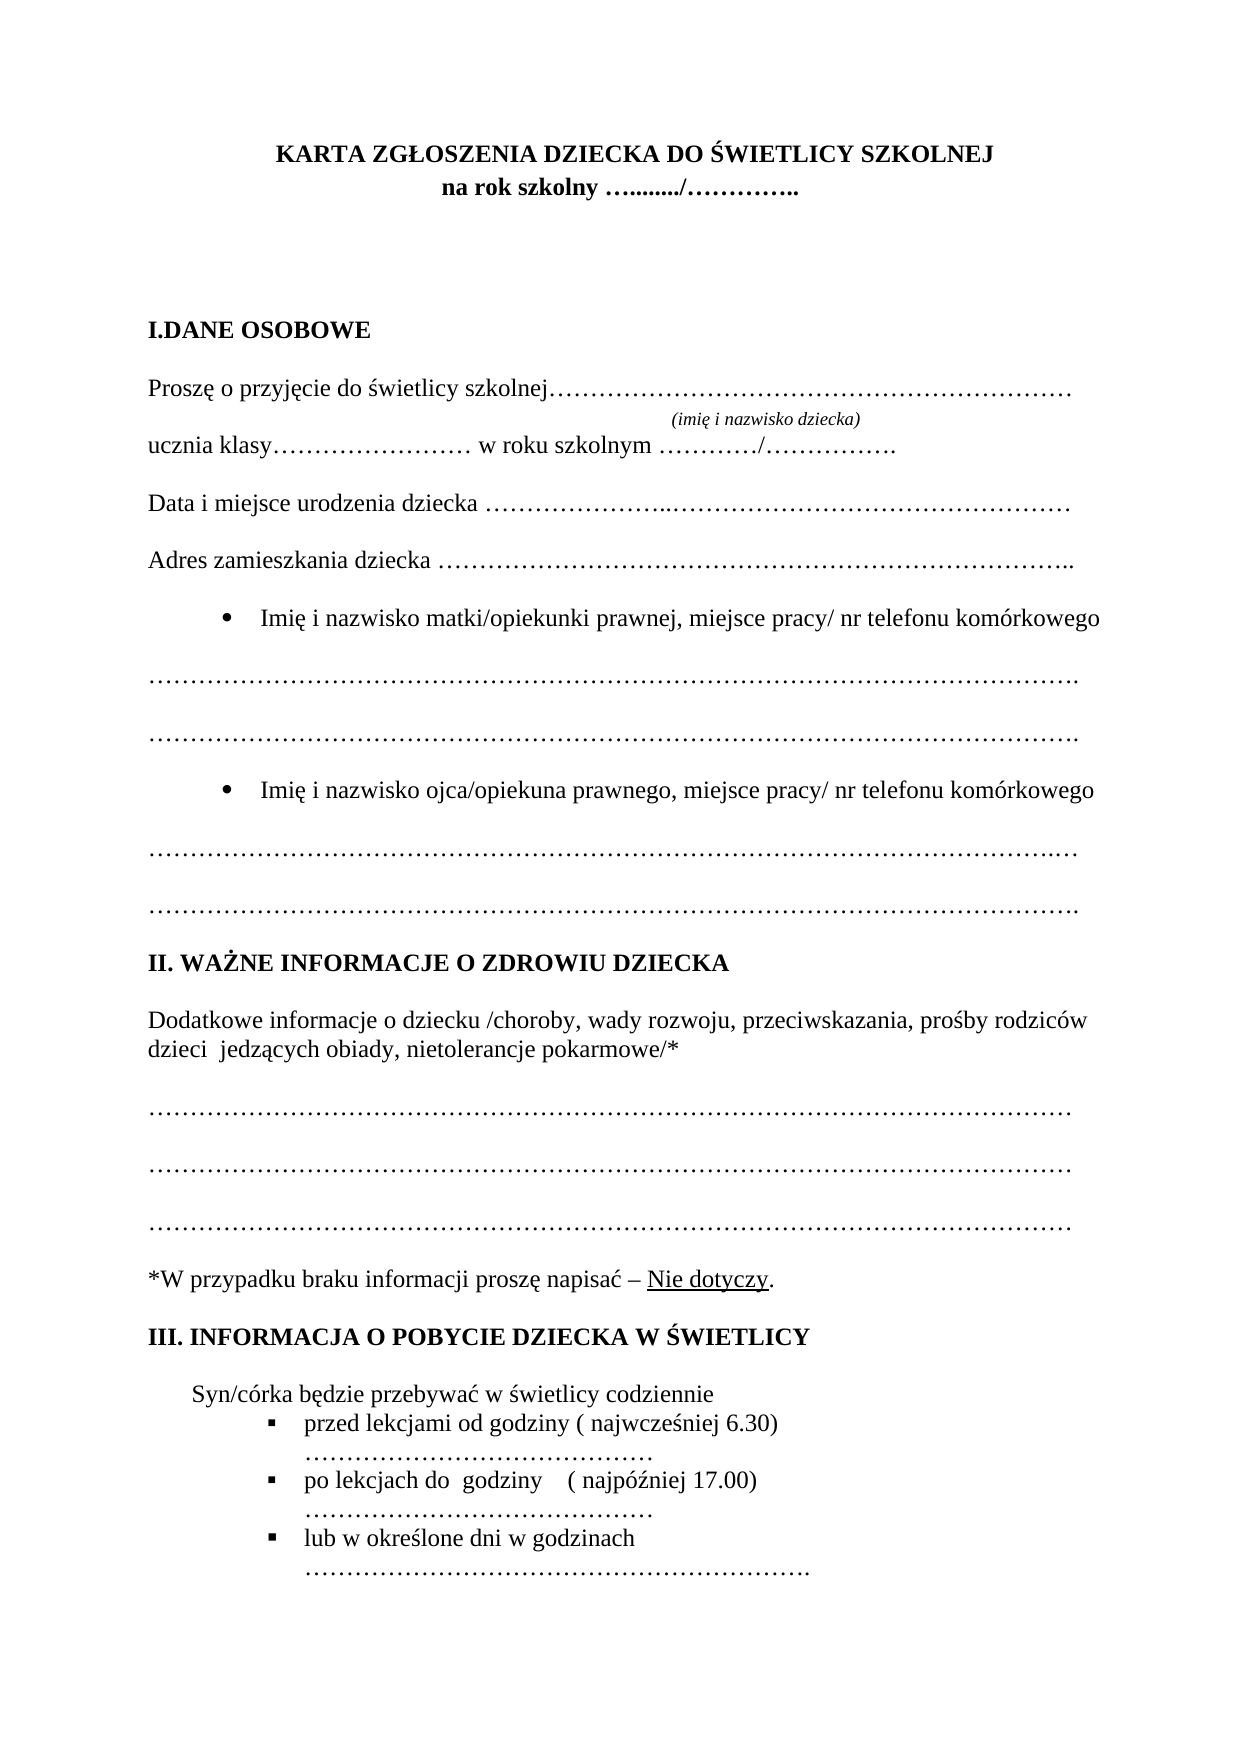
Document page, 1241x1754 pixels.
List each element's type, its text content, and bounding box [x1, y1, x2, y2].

list lub w określone dni w godzinach ……………………………………………………. [266, 1523, 1122, 1580]
text ………………………………………………………………………………………………… [148, 1149, 1122, 1178]
text Data i miejsce urodzenia dziecka …………………..………………………………………… [148, 488, 1122, 517]
text I.DANE OSOBOWE [148, 315, 1122, 344]
subtitle KARTA ZGŁOSZENIA DZIECKA DO ŚWIETLICY SZKOLNEJ [148, 139, 1122, 167]
list przed lekcjami od godziny ( najwcześniej 6.30) …………………………………… [266, 1408, 1122, 1465]
text Adres zamieszkania dziecka ………………………………………………………………….. [148, 545, 1122, 574]
text na rok szkolny …......../………….. [148, 172, 1122, 200]
text ………………………………………………………………………………………………… [148, 1092, 1122, 1120]
text ……………………………………………………………………………………………….… [148, 833, 1122, 862]
text …………………………………………………………………………………………………. [148, 890, 1122, 919]
list po lekcjach do godziny ( najpóźniej 17.00) …………………………………… [266, 1465, 1122, 1523]
text (imię i nazwisko dziecka) [148, 402, 1122, 430]
text ………………………………………………………………………………………………… [148, 1207, 1122, 1235]
list Imię i nazwisko ojca/opiekuna prawnego, miejsce pracy/ nr telefonu komórkowego [223, 775, 1122, 804]
text III. INFORMACJA O POBYCIE DZIECKA W ŚWIETLICY [148, 1322, 1122, 1350]
text Dodatkowe informacje o dziecku /choroby, wady rozwoju, przeciwskazania, prośby rodziców dzieci jedzących obiady, nietolerancje pokarmowe/* [148, 1005, 1122, 1063]
list Imię i nazwisko matki/opiekunki prawnej, miejsce pracy/ nr telefonu komórkowego [223, 603, 1122, 632]
text II. WAŻNE INFORMACJE O ZDROWIU DZIECKA [148, 948, 1122, 977]
text *W przypadku braku informacji proszę napisać – Nie dotyczy. [148, 1264, 1122, 1293]
text …………………………………………………………………………………………………. [148, 718, 1122, 747]
text ucznia klasy…………………… w roku szkolnym …………/……………. [148, 430, 1122, 459]
text Syn/córka będzie przebywać w świetlicy codziennie [148, 1379, 1122, 1408]
text Proszę o przyjęcie do świetlicy szkolnej……………………………………………………… [148, 373, 1122, 402]
text …………………………………………………………………………………………………. [148, 660, 1122, 689]
